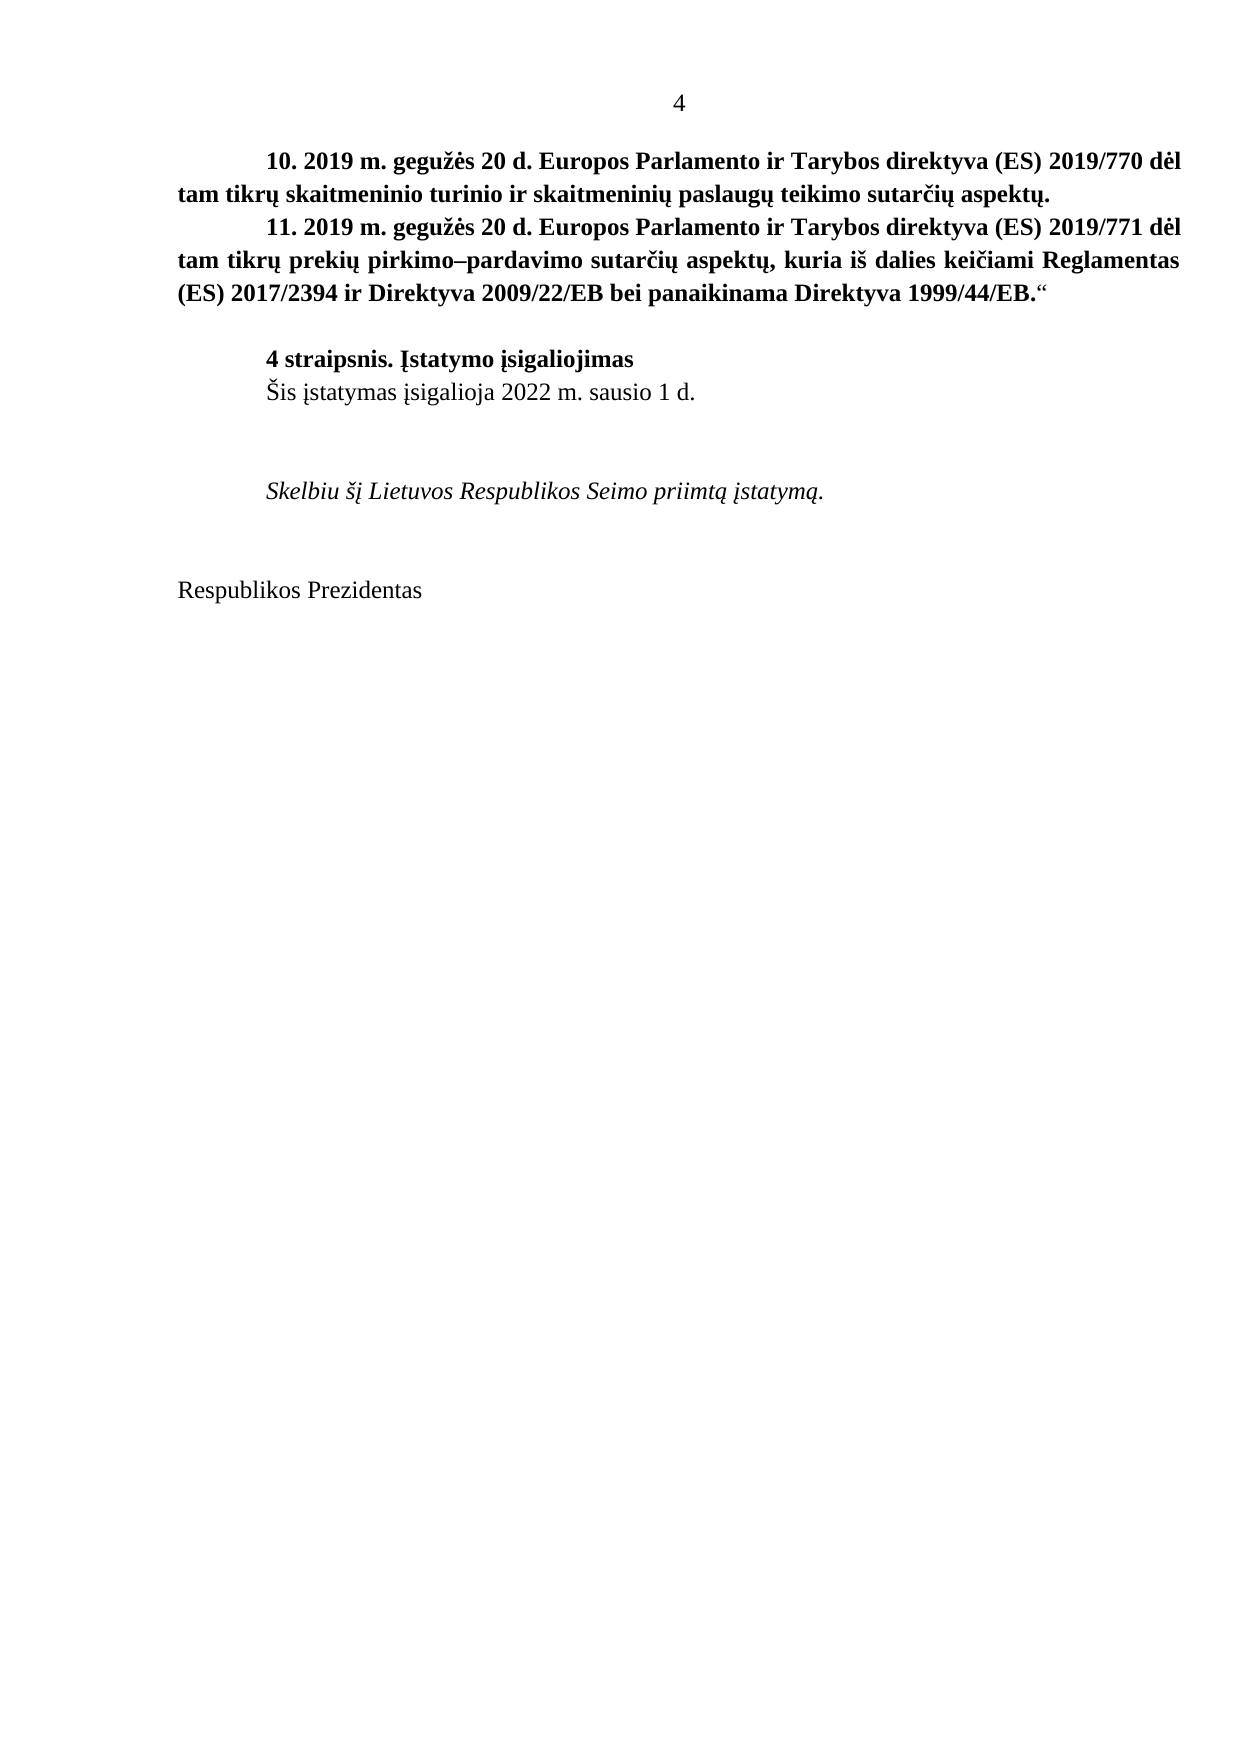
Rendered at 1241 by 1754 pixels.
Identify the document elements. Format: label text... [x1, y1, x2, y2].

text 4 straipsnis. Įstatymo įsigaliojimas [177, 344, 1181, 373]
text Skelbiu šį Lietuvos Respublikos Seimo priimtą įstatymą. [177, 476, 1181, 505]
text Respublikos Prezidentas [177, 575, 1181, 604]
text 11. 2019 m. gegužės 20 d. Europos Parlamento ir Tarybos direktyva (ES) 2019/771 dėl tam tikrų prekių pirkimo–pardavimo sutarčių aspektų, kuria iš dalies keičiami Reglamentas (ES) 2017/2394 ir Direktyva 2009/22/EB bei panaikinama Direktyva 1999/44/EB.“ [177, 212, 1181, 307]
text Šis įstatymas įsigalioja 2022 m. sausio 1 d. [177, 377, 1181, 406]
text 10. 2019 m. gegužės 20 d. Europos Parlamento ir Tarybos direktyva (ES) 2019/770 dėl tam tikrų skaitmeninio turinio ir skaitmeninių paslaugų teikimo sutarčių aspektų. [177, 146, 1181, 208]
